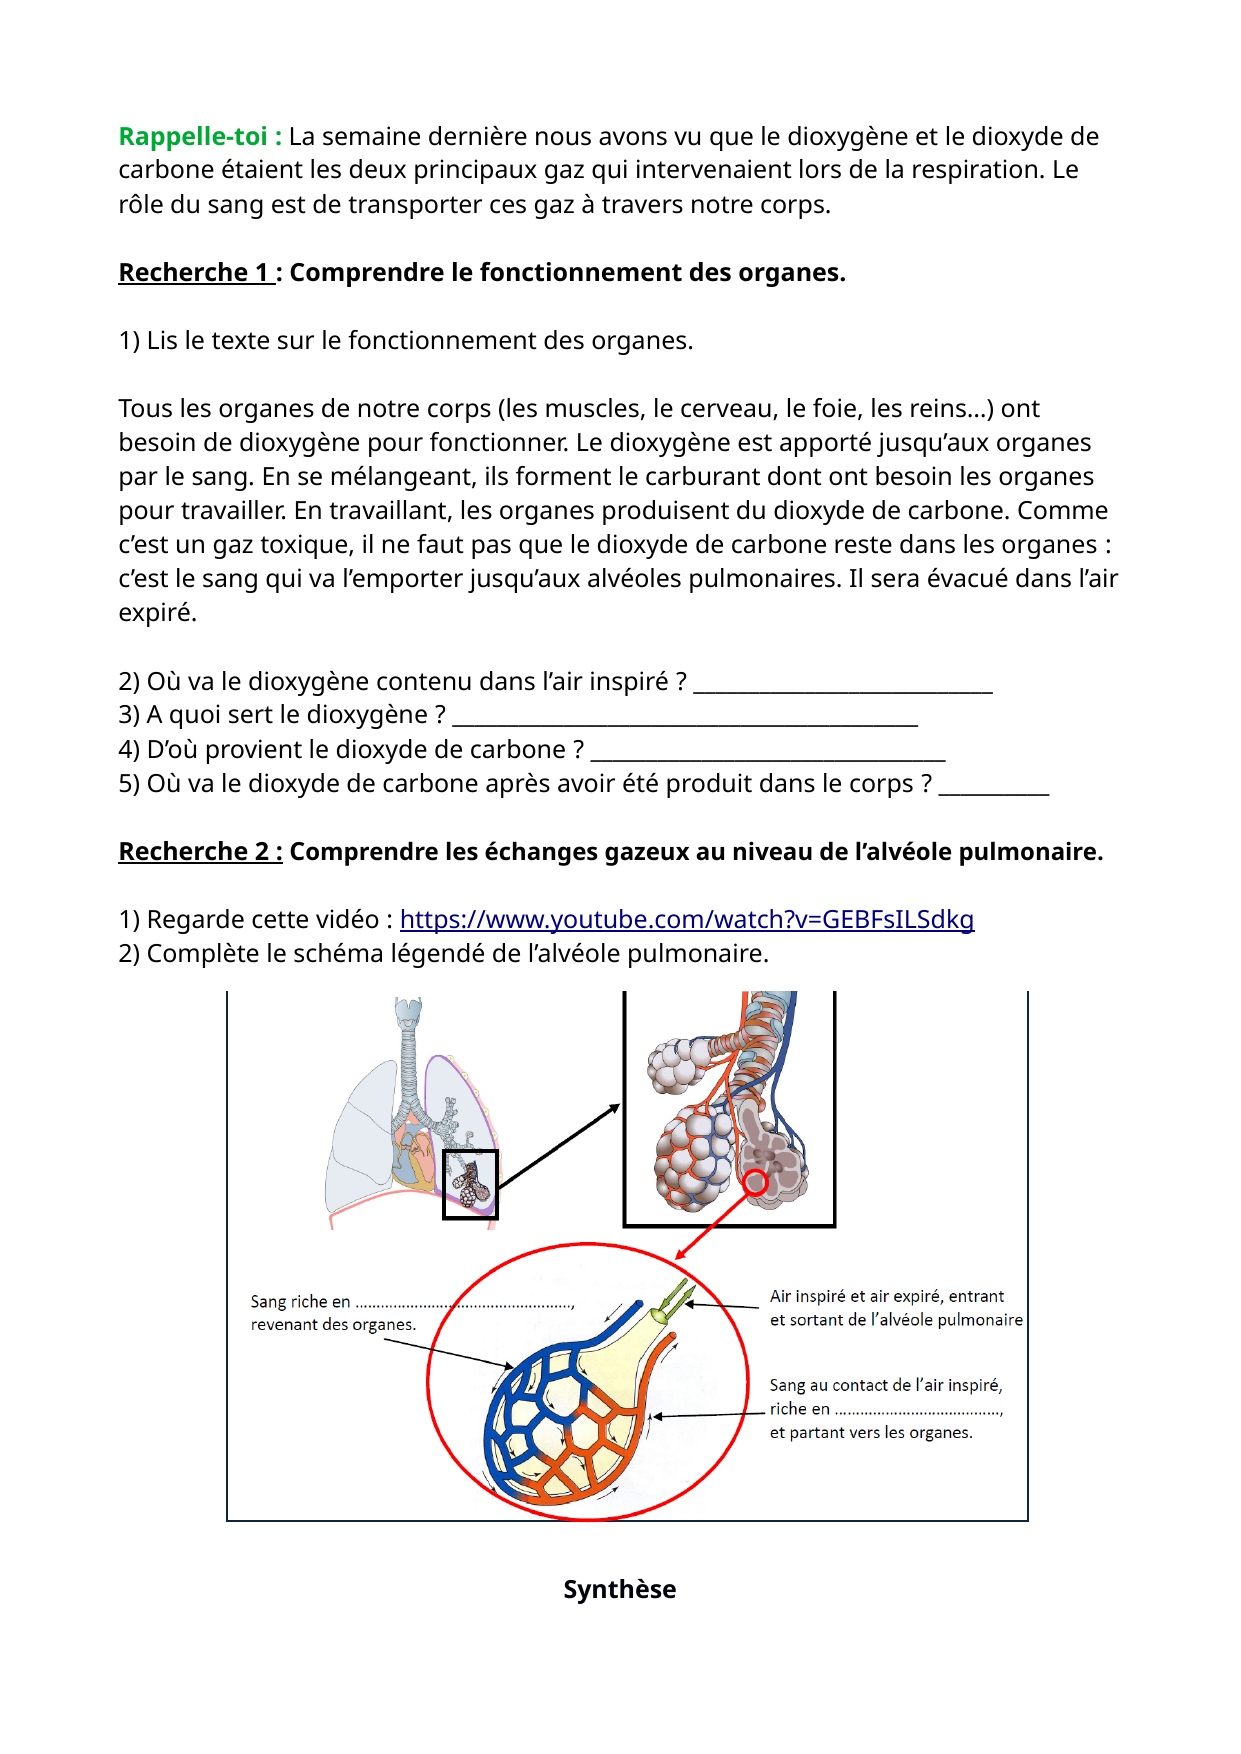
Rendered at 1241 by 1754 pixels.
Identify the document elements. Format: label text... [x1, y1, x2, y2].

text Synthèse [118, 1571, 1122, 1605]
text Tous les organes de notre corps (les muscles, le cerveau, le foie, les reins…) ont besoin de dioxygène pour fonctionner. Le dioxygène est apporté jusqu’aux organes par le sang. En se mélangeant, ils forment le carburant dont ont besoin les organes pour travailler. En travaillant, les organes produisent du dioxyde de carbone. Comme c’est un gaz toxique, il ne faut pas que le dioxyde de carbone reste dans les organes : c’est le sang qui va l’emporter jusqu’aux alvéoles pulmonaires. Il sera évacué dans l’air expiré. [118, 391, 1122, 629]
text 3) A quoi sert le dioxygène ? __________________________________________ [118, 697, 1122, 731]
text Recherche 1 : Comprendre le fonctionnement des organes. [118, 254, 1122, 288]
text 2) Où va le dioxygène contenu dans l’air inspiré ? ___________________________ [118, 663, 1122, 697]
text 1) Regarde cette vidéo : https://www.youtube.com/watch?v=GEBFsILSdkg [118, 902, 1122, 936]
text 5) Où va le dioxyde de carbone après avoir été produit dans le corps ? __________ [118, 765, 1122, 799]
text 4) D’où provient le dioxyde de carbone ? ________________________________ [118, 731, 1122, 765]
text Rappelle-toi : La semaine dernière nous avons vu que le dioxygène et le dioxyde de carbone étaient les deux principaux gaz qui intervenaient lors de la respiration. Le rôle du sang est de transporter ces gaz à travers notre corps. [118, 118, 1122, 220]
text Recherche 2 : Comprendre les échanges gazeux au niveau de l’alvéole pulmonaire. [118, 833, 1122, 867]
text 2) Complète le schéma légendé de l’alvéole pulmonaire. [118, 936, 1122, 970]
text 1) Lis le texte sur le fonctionnement des organes. [118, 322, 1122, 357]
